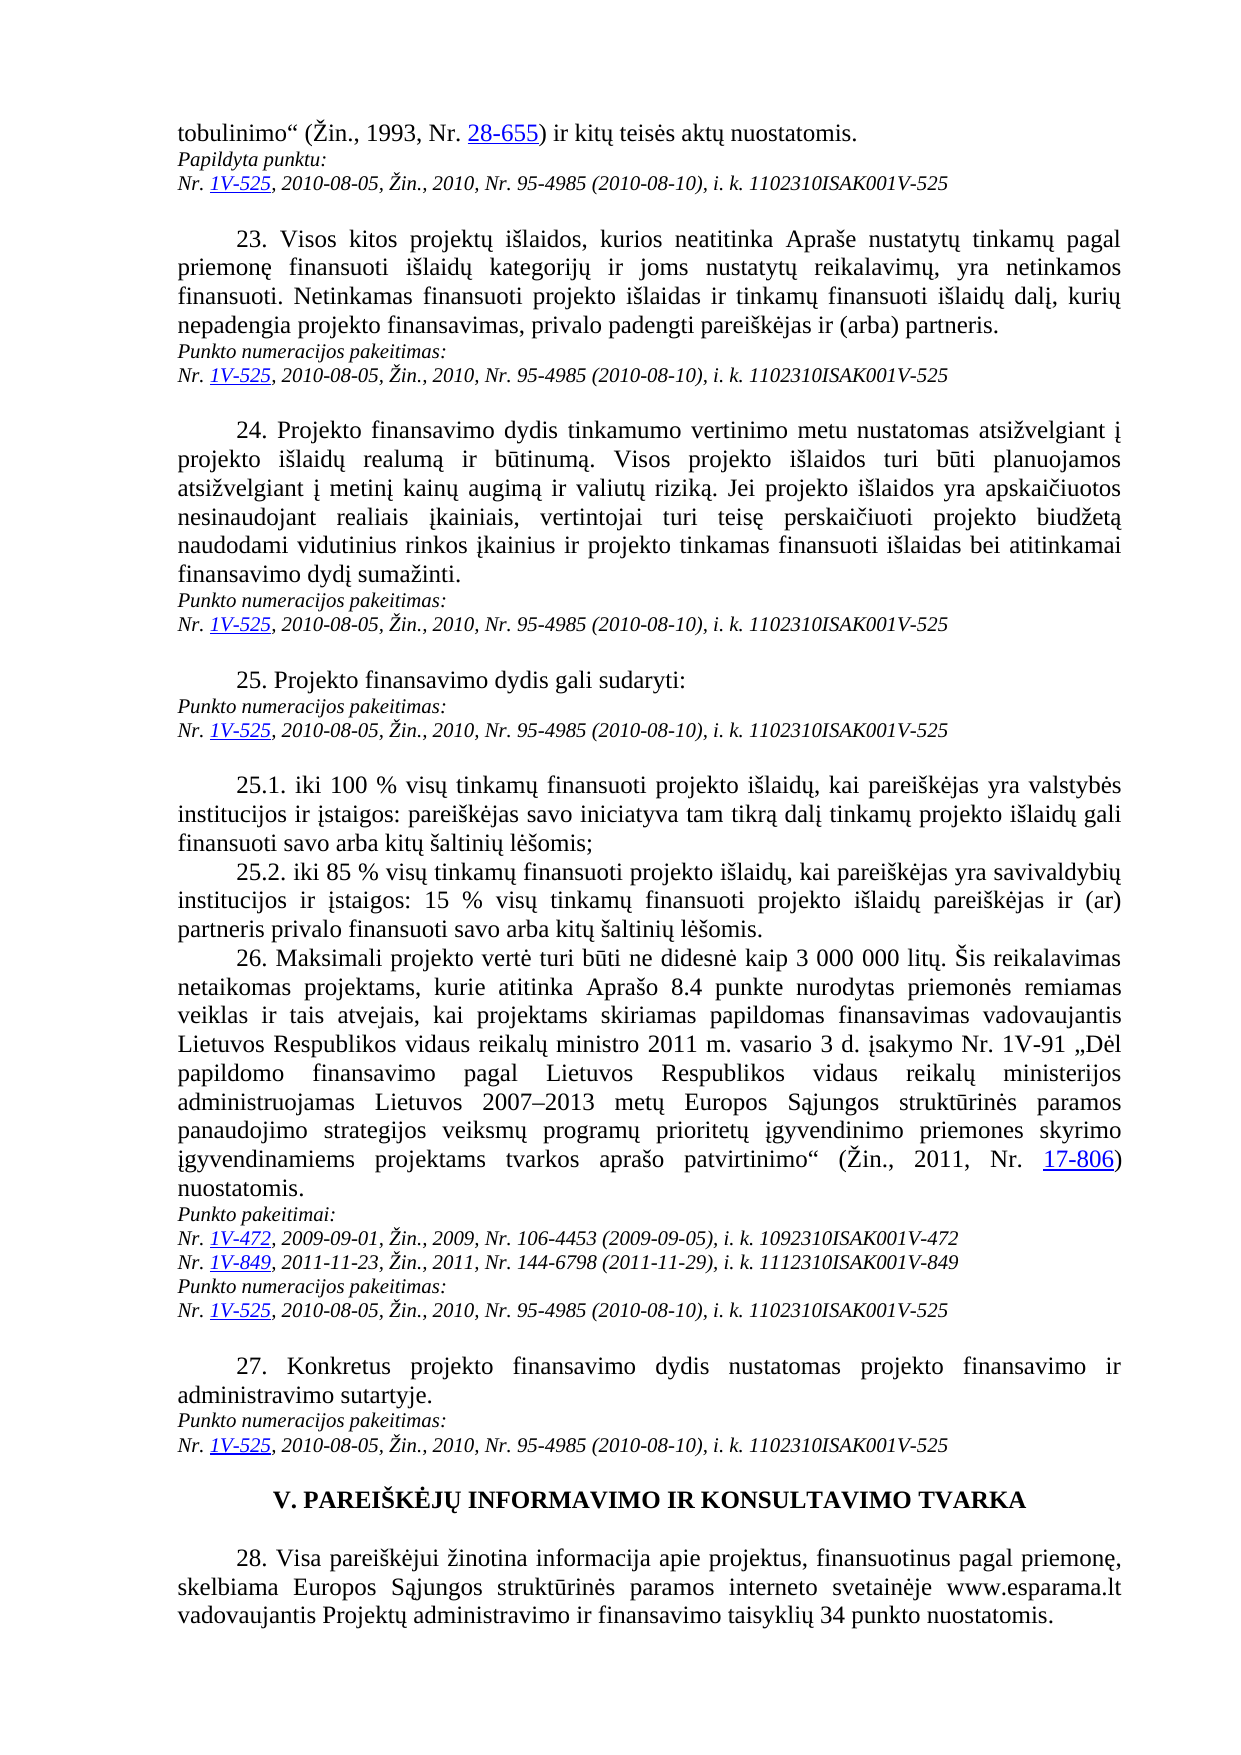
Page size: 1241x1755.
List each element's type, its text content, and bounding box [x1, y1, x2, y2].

text Punkto numeracijos pakeitimas: [177, 1408, 1122, 1432]
text Nr. 1V-472, 2009-09-01, Žin., 2009, Nr. 106-4453 (2009-09-05), i. k. 1092310ISAK001V-472 [177, 1226, 1122, 1250]
text Punkto numeracijos pakeitimas: [177, 694, 1122, 718]
text 27. Konkretus projekto finansavimo dydis nustatomas projekto finansavimo ir administravimo sutartyje. [177, 1351, 1122, 1408]
text Punkto numeracijos pakeitimas: [177, 1274, 1122, 1298]
text 28. Visa pareiškėjui žinotina informacija apie projektus, finansuotinus pagal priemonę, skelbiama Europos Sąjungos struktūrinės paramos interneto svetainėje www.esparama.lt vadovaujantis Projektų administravimo ir finansavimo taisyklių 34 punkto nuostatomis. [177, 1543, 1122, 1629]
text Nr. 1V-525, 2010-08-05, Žin., 2010, Nr. 95-4985 (2010-08-10), i. k. 1102310ISAK001V-525 [177, 718, 1122, 742]
text Nr. 1V-525, 2010-08-05, Žin., 2010, Nr. 95-4985 (2010-08-10), i. k. 1102310ISAK001V-525 [177, 612, 1122, 636]
text Nr. 1V-525, 2010-08-05, Žin., 2010, Nr. 95-4985 (2010-08-10), i. k. 1102310ISAK001V-525 [177, 1298, 1122, 1322]
text V. PAREIŠKĖJŲ INFORMAVIMO IR KONSULTAVIMO TVARKA [177, 1485, 1122, 1514]
text Papildyta punktu: [177, 147, 1122, 171]
text Nr. 1V-849, 2011-11-23, Žin., 2011, Nr. 144-6798 (2011-11-29), i. k. 1112310ISAK001V-849 [177, 1250, 1122, 1274]
text 24. Projekto finansavimo dydis tinkamumo vertinimo metu nustatomas atsižvelgiant į projekto išlaidų realumą ir būtinumą. Visos projekto išlaidos turi būti planuojamos atsižvelgiant į metinį kainų augimą ir valiutų riziką. Jei projekto išlaidos yra apskaičiuotos nesinaudojant realiais įkainiais, vertintojai turi teisę perskaičiuoti projekto biudžetą naudodami vidutinius rinkos įkainius ir projekto tinkamas finansuoti išlaidas bei atitinkamai finansavimo dydį sumažinti. [177, 416, 1122, 588]
text Nr. 1V-525, 2010-08-05, Žin., 2010, Nr. 95-4985 (2010-08-10), i. k. 1102310ISAK001V-525 [177, 171, 1122, 195]
text 25.1. iki 100 % visų tinkamų finansuoti projekto išlaidų, kai pareiškėjas yra valstybės institucijos ir įstaigos: pareiškėjas savo iniciatyva tam tikrą dalį tinkamų projekto išlaidų gali finansuoti savo arba kitų šaltinių lėšomis; [177, 771, 1122, 857]
text 25. Projekto finansavimo dydis gali sudaryti: [177, 665, 1122, 694]
text Nr. 1V-525, 2010-08-05, Žin., 2010, Nr. 95-4985 (2010-08-10), i. k. 1102310ISAK001V-525 [177, 363, 1122, 387]
text 25.2. iki 85 % visų tinkamų finansuoti projekto išlaidų, kai pareiškėjas yra savivaldybių institucijos ir įstaigos: 15 % visų tinkamų finansuoti projekto išlaidų pareiškėjas ir (ar) partneris privalo finansuoti savo arba kitų šaltinių lėšomis. [177, 857, 1122, 943]
text Punkto numeracijos pakeitimas: [177, 588, 1122, 612]
text Nr. 1V-525, 2010-08-05, Žin., 2010, Nr. 95-4985 (2010-08-10), i. k. 1102310ISAK001V-525 [177, 1432, 1122, 1457]
text 26. Maksimali projekto vertė turi būti ne didesnė kaip 3 000 000 litų. Šis reikalavimas netaikomas projektams, kurie atitinka Aprašo 8.4 punkte nurodytas priemonės remiamas veiklas ir tais atvejais, kai projektams skiriamas papildomas finansavimas vadovaujantis Lietuvos Respublikos vidaus reikalų ministro 2011 m. vasario 3 d. įsakymo Nr. 1V-91 „Dėl papildomo finansavimo pagal Lietuvos Respublikos vidaus reikalų ministerijos administruojamas Lietuvos 2007–2013 metų Europos Sąjungos struktūrinės paramos panaudojimo strategijos veiksmų programų prioritetų įgyvendinimo priemones skyrimo įgyvendinamiems projektams tvarkos aprašo patvirtinimo“ (Žin., 2011, Nr. 17-806) nuostatomis. [177, 943, 1122, 1202]
text tobulinimo“ (Žin., 1993, Nr. 28-655) ir kitų teisės aktų nuostatomis. [177, 118, 1122, 147]
text 23. Visos kitos projektų išlaidos, kurios neatitinka Apraše nustatytų tinkamų pagal priemonę finansuoti išlaidų kategorijų ir joms nustatytų reikalavimų, yra netinkamos finansuoti. Netinkamas finansuoti projekto išlaidas ir tinkamų finansuoti išlaidų dalį, kurių nepadengia projekto finansavimas, privalo padengti pareiškėjas ir (arba) partneris. [177, 224, 1122, 339]
text Punkto pakeitimai: [177, 1202, 1122, 1226]
text Punkto numeracijos pakeitimas: [177, 339, 1122, 363]
